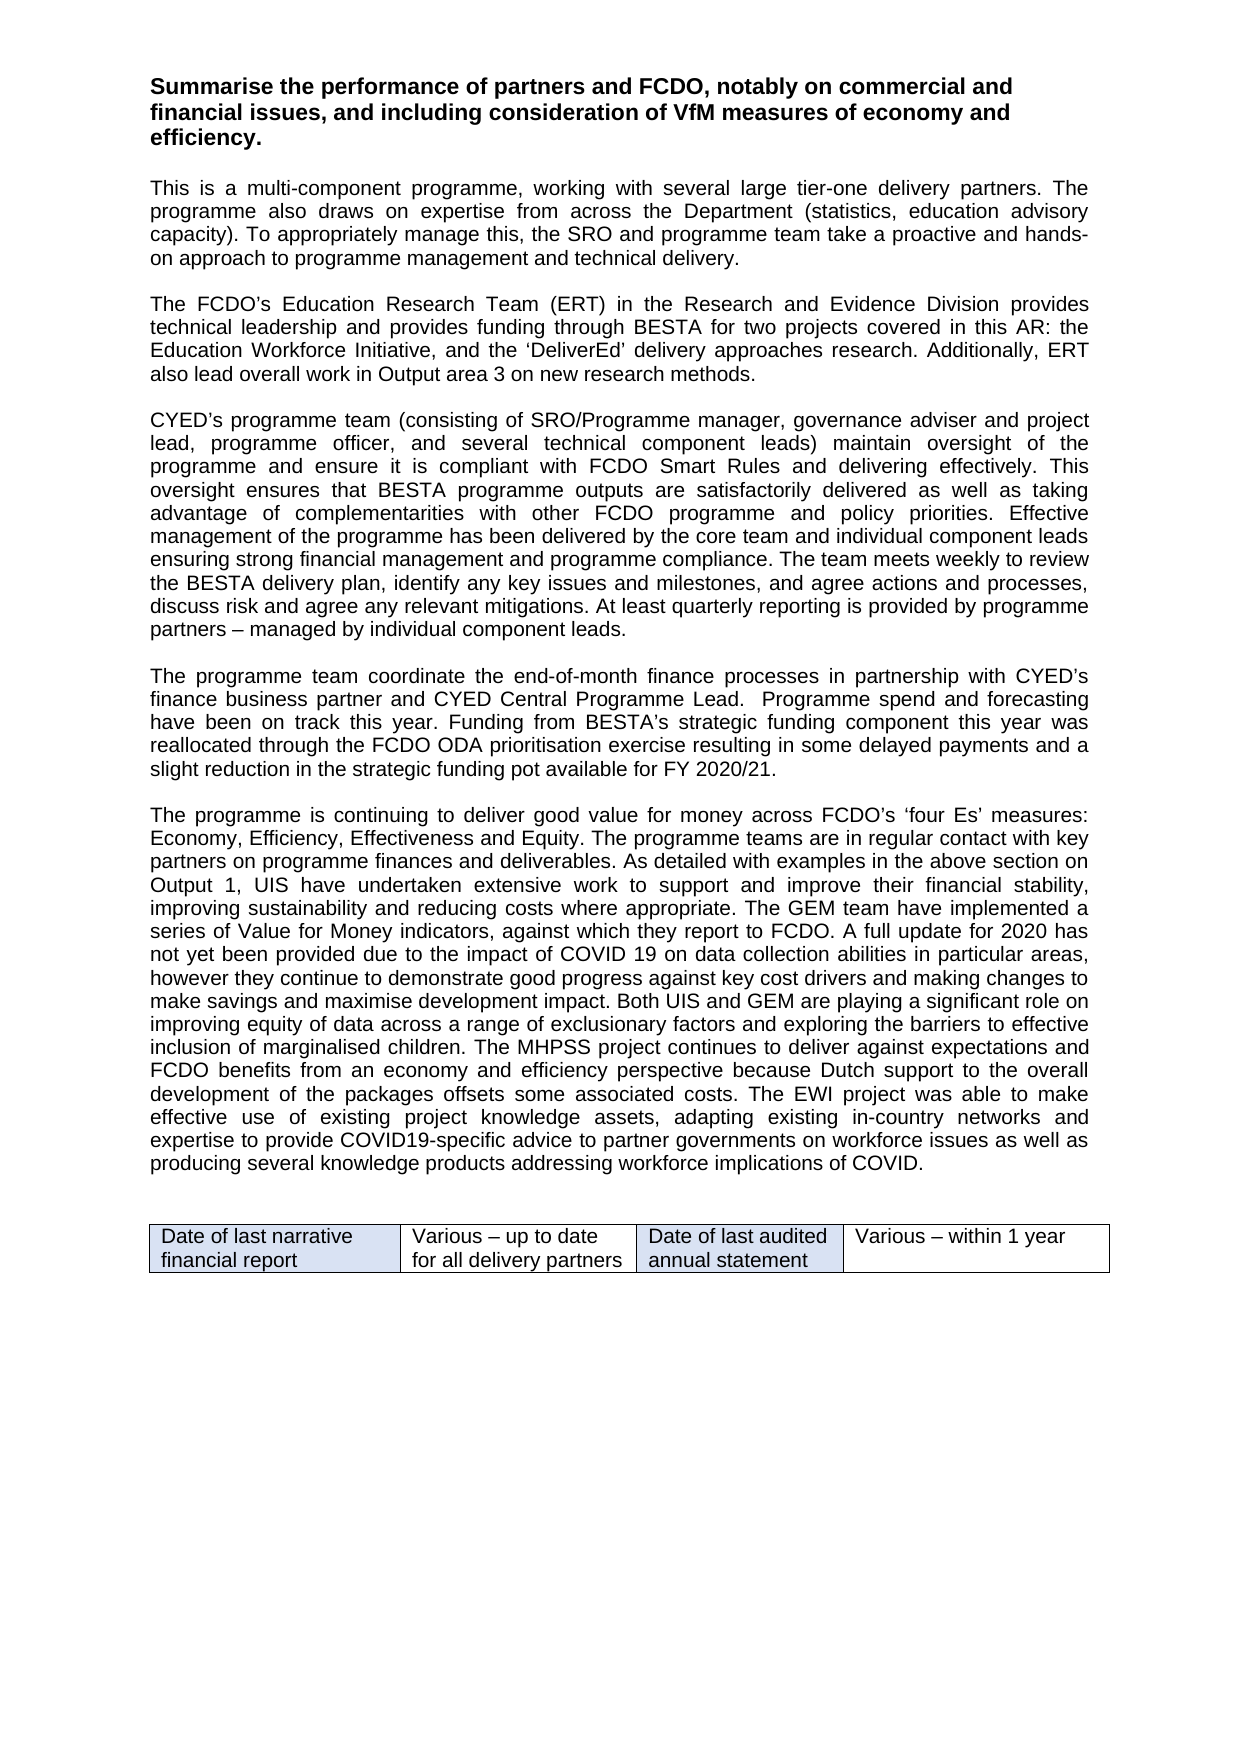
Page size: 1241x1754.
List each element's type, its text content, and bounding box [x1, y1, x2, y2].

table_header Various – within 1 year [844, 1225, 1109, 1272]
text CYED’s programme team (consisting of SRO/Programme manager, governance adviser and project lead, programme officer, and several technical component leads) maintain oversight of the programme and ensure it is compliant with FCDO Smart Rules and delivering effectively. This oversight ensures that BESTA programme outputs are satisfactorily delivered as well as taking advantage of complementarities with other FCDO programme and policy priorities. Effective management of the programme has been delivered by the core team and individual component leads ensuring strong financial management and programme compliance. The team meets weekly to review the BESTA delivery plan, identify any key issues and milestones, and agree actions and processes, discuss risk and agree any relevant mitigations. At least quarterly reporting is provided by programme partners – managed by individual component leads. [150, 409, 1090, 641]
text The programme is continuing to deliver good value for money across FCDO’s ‘four Es’ measures: Economy, Efficiency, Effectiveness and Equity. The programme teams are in regular contact with key partners on programme finances and deliverables. As detailed with examples in the above section on Output 1, UIS have undertaken extensive work to support and improve their financial stability, improving sustainability and reducing costs where appropriate. The GEM team have implemented a series of Value for Money indicators, against which they report to FCDO. A full update for 2020 has not yet been provided due to the impact of COVID 19 on data collection abilities in particular areas, however they continue to demonstrate good progress against key cost drivers and making changes to make savings and maximise development impact. Both UIS and GEM are playing a significant role on improving equity of data across a range of exclusionary factors and exploring the barriers to effective inclusion of marginalised children. The MHPSS project continues to deliver against expectations and FCDO benefits from an economy and efficiency perspective because Dutch support to the overall development of the packages offsets some associated costs. The EWI project was able to make effective use of existing project knowledge assets, adapting existing in-country networks and expertise to provide COVID19-specific advice to partner governments on workforce issues as well as producing several knowledge products addressing workforce implications of COVID. [150, 803, 1090, 1175]
text The programme team coordinate the end-of-month finance processes in partnership with CYED’s finance business partner and CYED Central Programme Lead. Programme spend and forecasting have been on track this year. Funding from BESTA’s strategic funding component this year was reallocated through the FCDO ODA prioritisation exercise resulting in some delayed payments and a slight reduction in the strategic funding pot available for FY 2020/21. [150, 664, 1090, 780]
text Summarise the performance of partners and FCDO, notably on commercial and financial issues, and including consideration of VfM measures of economy and efficiency. [150, 74, 1090, 151]
text This is a multi-component programme, working with several large tier-one delivery partners. The programme also draws on expertise from across the Department (statistics, education advisory capacity). To appropriately manage this, the SRO and programme team take a proactive and hands-on approach to programme management and technical delivery. [150, 176, 1090, 269]
text The FCDO’s Education Research Team (ERT) in the Research and Evidence Division provides technical leadership and provides funding through BESTA for two projects covered in this AR: the Education Workforce Initiative, and the ‘DeliverEd’ delivery approaches research. Additionally, ERT also lead overall work in Output area 3 on new research methods. [150, 292, 1090, 385]
table_header Date of last narrative financial report [150, 1225, 400, 1272]
table_header Various – up to date for all delivery partners [401, 1225, 636, 1272]
table_header Date of last audited annual statement [637, 1225, 843, 1272]
